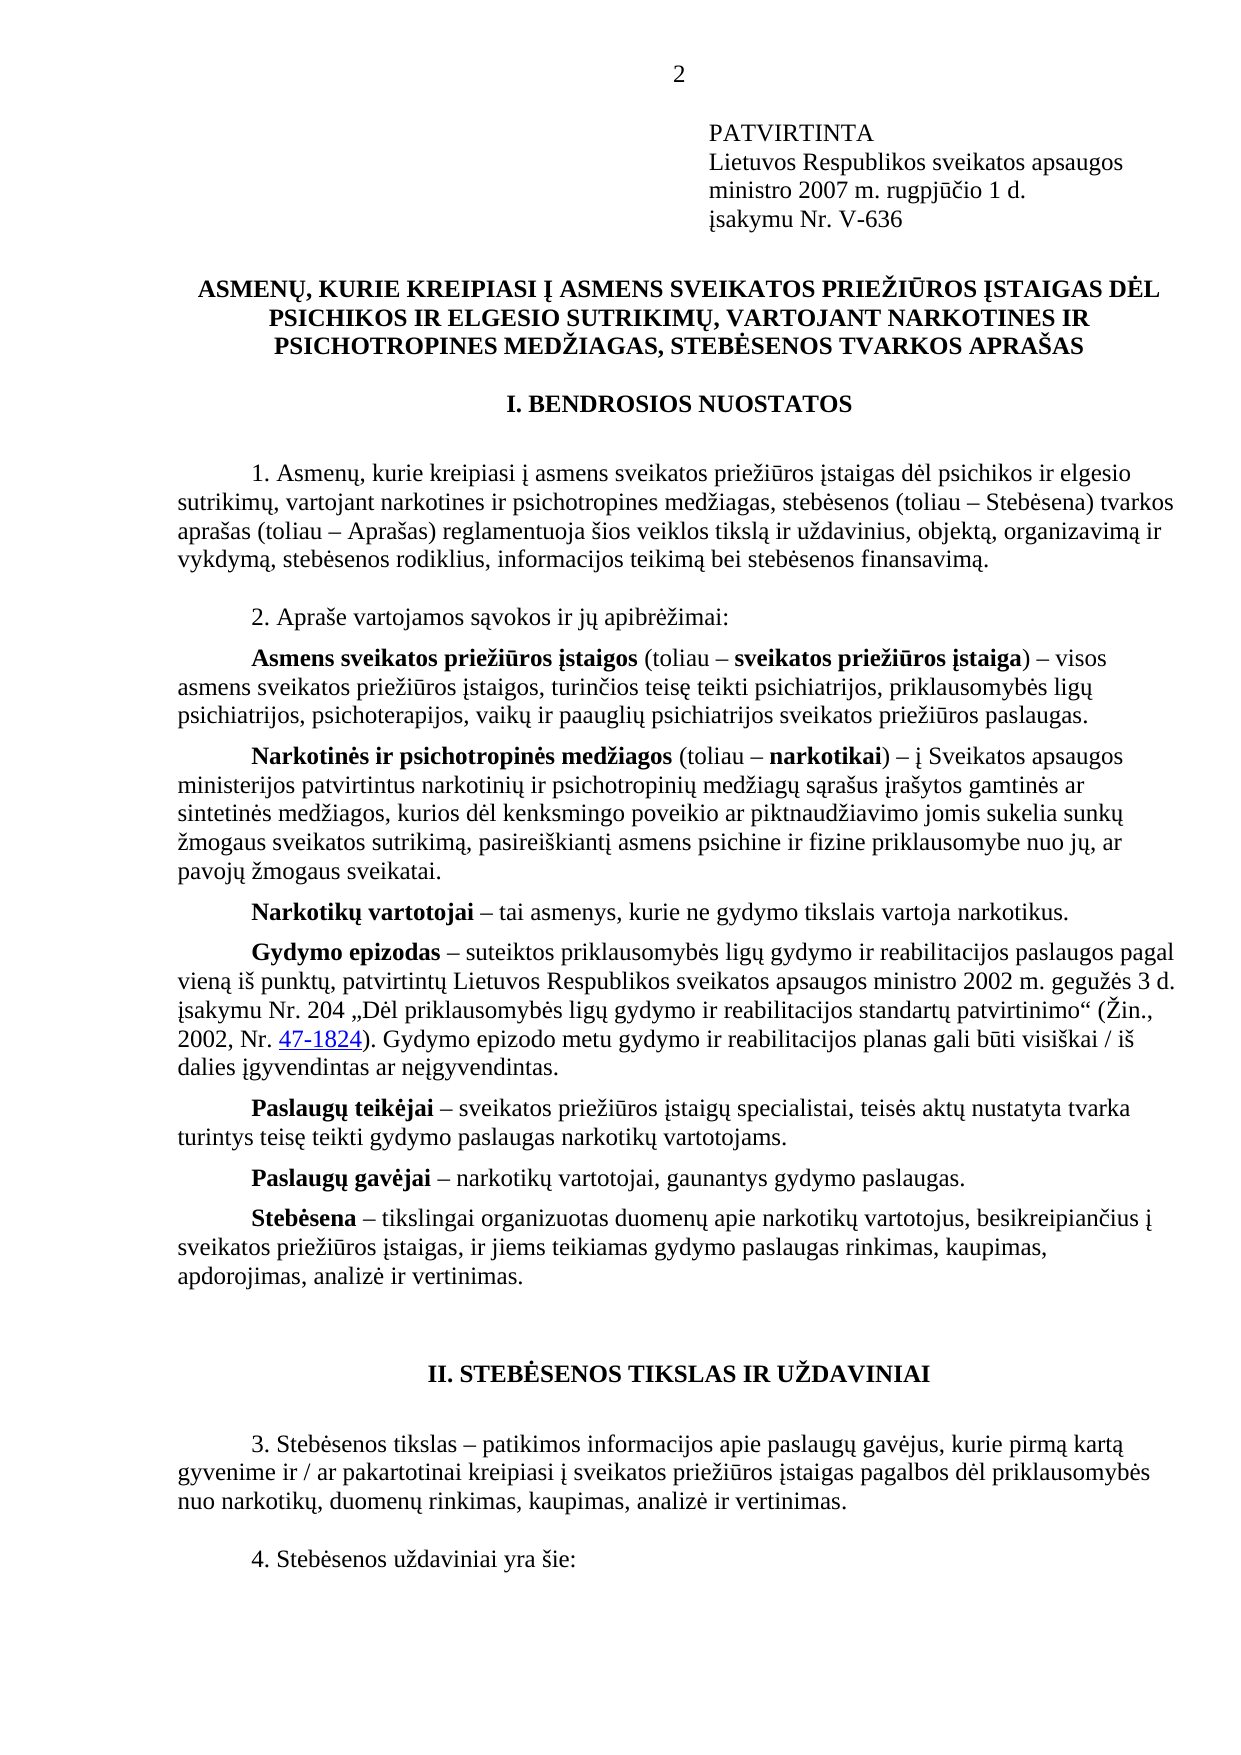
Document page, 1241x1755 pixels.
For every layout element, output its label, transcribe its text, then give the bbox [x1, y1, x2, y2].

text PATVIRTINTA [709, 118, 1181, 147]
text asmenų, kurie kreipiasi į asmens sveikatos priežiūros įstaigas dėl psichikos ir elgesio sutrikimų, vartojant narkotines ir psichotropines medžiagas, stebėsenos tvarkos aprašas [177, 274, 1181, 360]
text Lietuvos Respublikos sveikatos apsaugos [177, 147, 1181, 176]
text Stebėsena – tikslingai organizuotas duomenų apie narkotikų vartotojus, besikreipiančius į sveikatos priežiūros įstaigas, ir jiems teikiamas gydymo paslaugas rinkimas, kaupimas, apdorojimas, analizė ir vertinimas. [177, 1203, 1181, 1290]
text Paslaugų teikėjai – sveikatos priežiūros įstaigų specialistai, teisės aktų nustatyta tvarka turintys teisę teikti gydymo paslaugas narkotikų vartotojams. [177, 1093, 1181, 1151]
text Gydymo epizodas – suteiktos priklausomybės ligų gydymo ir reabilitacijos paslaugos pagal vieną iš punktų, patvirtintų Lietuvos Respublikos sveikatos apsaugos ministro 2002 m. gegužės 3 d. įsakymu Nr. 204 „Dėl priklausomybės ligų gydymo ir reabilitacijos standartų patvirtinimo“ (Žin., 2002, Nr. 47-1824). Gydymo epizodo metu gydymo ir reabilitacijos planas gali būti visiškai / iš dalies įgyvendintas ar neįgyvendintas. [177, 937, 1181, 1081]
text įsakymu Nr. V-636 [177, 204, 1181, 233]
text Paslaugų gavėjai – narkotikų vartotojai, gaunantys gydymo paslaugas. [177, 1163, 1181, 1191]
text II. STEBĖSENOS TIKSLAS IR UŽDAVINIAI [177, 1359, 1181, 1388]
text 1. Asmenų, kurie kreipiasi į asmens sveikatos priežiūros įstaigas dėl psichikos ir elgesio sutrikimų, vartojant narkotines ir psichotropines medžiagas, stebėsenos (toliau – Stebėsena) tvarkos aprašas (toliau – Aprašas) reglamentuoja šios veiklos tikslą ir uždavinius, objektą, organizavimą ir vykdymą, stebėsenos rodiklius, informacijos teikimą bei stebėsenos finansavimą. [177, 458, 1181, 573]
text 4. Stebėsenos uždaviniai yra šie: [177, 1544, 1181, 1572]
text 3. Stebėsenos tikslas – patikimos informacijos apie paslaugų gavėjus, kurie pirmą kartą gyvenime ir / ar pakartotinai kreipiasi į sveikatos priežiūros įstaigas pagalbos dėl priklausomybės nuo narkotikų, duomenų rinkimas, kaupimas, analizė ir vertinimas. [177, 1429, 1181, 1515]
text I. BENDROSIOS NUOSTATOS [177, 389, 1181, 418]
text 2. Apraše vartojamos sąvokos ir jų apibrėžimai: [177, 602, 1181, 631]
text Narkotinės ir psichotropinės medžiagos (toliau – narkotikai) – į Sveikatos apsaugos ministerijos patvirtintus narkotinių ir psichotropinių medžiagų sąrašus įrašytos gamtinės ar sintetinės medžiagos, kurios dėl kenksmingo poveikio ar piktnaudžiavimo jomis sukelia sunkų žmogaus sveikatos sutrikimą, pasireiškiantį asmens psichine ir fizine priklausomybe nuo jų, ar pavojų žmogaus sveikatai. [177, 741, 1181, 885]
text Narkotikų vartotojai – tai asmenys, kurie ne gydymo tikslais vartoja narkotikus. [177, 897, 1181, 926]
text Asmens sveikatos priežiūros įstaigos (toliau – sveikatos priežiūros įstaiga) – visos asmens sveikatos priežiūros įstaigos, turinčios teisę teikti psichiatrijos, priklausomybės ligų psichiatrijos, psichoterapijos, vaikų ir paauglių psichiatrijos sveikatos priežiūros paslaugas. [177, 643, 1181, 729]
text ministro 2007 m. rugpjūčio 1 d. [177, 176, 1181, 204]
